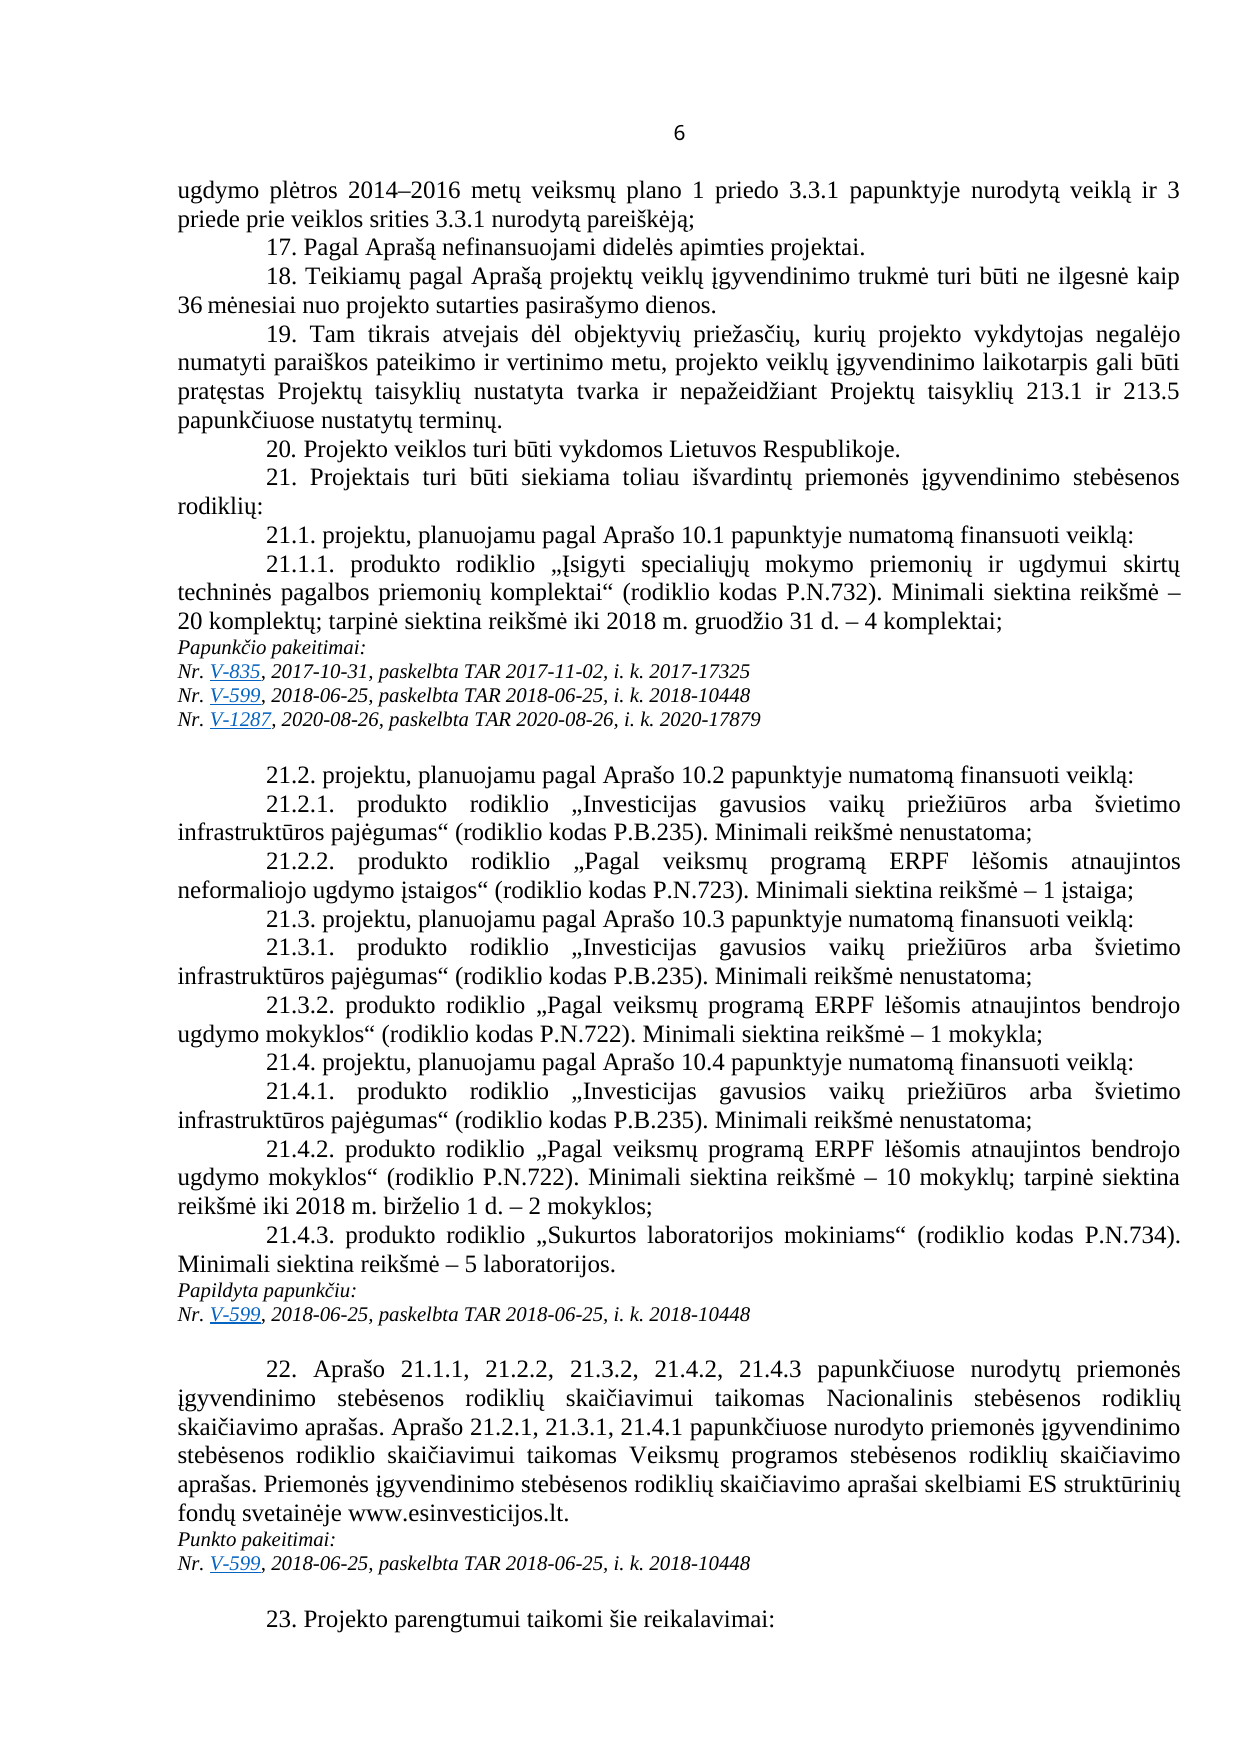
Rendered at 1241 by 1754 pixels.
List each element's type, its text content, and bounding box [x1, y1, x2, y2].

text 21.3. projektu, planuojamu pagal Aprašo 10.3 papunktyje numatomą finansuoti veiklą: [177, 904, 1181, 932]
text 19. Tam tikrais atvejais dėl objektyvių priežasčių, kurių projekto vykdytojas negalėjo numatyti paraiškos pateikimo ir vertinimo metu, projekto veiklų įgyvendinimo laikotarpis gali būti pratęstas Projektų taisyklių nustatyta tvarka ir nepažeidžiant Projektų taisyklių 213.1 ir 213.5 papunkčiuose nustatytų terminų. [177, 319, 1181, 434]
text 22. Aprašo 21.1.1, 21.2.2, 21.3.2, 21.4.2, 21.4.3 papunkčiuose nurodytų priemonės įgyvendinimo stebėsenos rodiklių skaičiavimui taikomas Nacionalinis stebėsenos rodiklių skaičiavimo aprašas. Aprašo 21.2.1, 21.3.1, 21.4.1 papunkčiuose nurodyto priemonės įgyvendinimo stebėsenos rodiklio skaičiavimui taikomas Veiksmų programos stebėsenos rodiklių skaičiavimo aprašas. Priemonės įgyvendinimo stebėsenos rodiklių skaičiavimo aprašai skelbiami ES struktūrinių fondų svetainėje www.esinvesticijos.lt. [177, 1354, 1181, 1527]
text 21.2.1. produkto rodiklio „Investicijas gavusios vaikų priežiūros arba švietimo infrastruktūros pajėgumas“ (rodiklio kodas P.B.235). Minimali reikšmė nenustatoma; [177, 789, 1181, 846]
text 21.1. projektu, planuojamu pagal Aprašo 10.1 papunktyje numatomą finansuoti veiklą: [177, 520, 1181, 549]
text Nr. V-599, 2018-06-25, paskelbta TAR 2018-06-25, i. k. 2018-10448 [177, 1551, 1181, 1575]
text Papildyta papunkčiu: [177, 1277, 1181, 1302]
text Papunkčio pakeitimai: [177, 635, 1181, 659]
text 21.4.1. produkto rodiklio „Investicijas gavusios vaikų priežiūros arba švietimo infrastruktūros pajėgumas“ (rodiklio kodas P.B.235). Minimali reikšmė nenustatoma; [177, 1076, 1181, 1134]
text 21.1.1. produkto rodiklio „Įsigyti specialiųjų mokymo priemonių ir ugdymui skirtų techninės pagalbos priemonių komplektai“ (rodiklio kodas P.N.732). Minimali siektina reikšmė – 20 komplektų; tarpinė siektina reikšmė iki 2018 m. gruodžio 31 d. – 4 komplektai; [177, 549, 1181, 635]
text 18. Teikiamų pagal Aprašą projektų veiklų įgyvendinimo trukmė turi būti ne ilgesnė kaip 36 mėnesiai nuo projekto sutarties pasirašymo dienos. [177, 261, 1181, 319]
text 21.3.2. produkto rodiklio „Pagal veiksmų programą ERPF lėšomis atnaujintos bendrojo ugdymo mokyklos“ (rodiklio kodas P.N.722). Minimali siektina reikšmė – 1 mokykla; [177, 990, 1181, 1047]
text 21.2. projektu, planuojamu pagal Aprašo 10.2 papunktyje numatomą finansuoti veiklą: [177, 760, 1181, 789]
text 21.4. projektu, planuojamu pagal Aprašo 10.4 papunktyje numatomą finansuoti veiklą: [177, 1047, 1181, 1076]
text Nr. V-599, 2018-06-25, paskelbta TAR 2018-06-25, i. k. 2018-10448 [177, 1302, 1181, 1326]
text Nr. V-599, 2018-06-25, paskelbta TAR 2018-06-25, i. k. 2018-10448 [177, 683, 1181, 707]
text 21.4.2. produkto rodiklio „Pagal veiksmų programą ERPF lėšomis atnaujintos bendrojo ugdymo mokyklos“ (rodiklio P.N.722). Minimali siektina reikšmė – 10 mokyklų; tarpinė siektina reikšmė iki 2018 m. birželio 1 d. – 2 mokyklos; [177, 1134, 1181, 1220]
text ugdymo plėtros 2014–2016 metų veiksmų plano 1 priedo 3.3.1 papunktyje nurodytą veiklą ir 3 priede prie veiklos srities 3.3.1 nurodytą pareiškėją; [177, 175, 1181, 232]
text Nr. V-835, 2017-10-31, paskelbta TAR 2017-11-02, i. k. 2017-17325 [177, 659, 1181, 683]
text Punkto pakeitimai: [177, 1527, 1181, 1551]
text 20. Projekto veiklos turi būti vykdomos Lietuvos Respublikoje. [177, 434, 1181, 462]
text 21.2.2. produkto rodiklio „Pagal veiksmų programą ERPF lėšomis atnaujintos neformaliojo ugdymo įstaigos“ (rodiklio kodas P.N.723). Minimali siektina reikšmė – 1 įstaiga; [177, 846, 1181, 904]
text 21. Projektais turi būti siekiama toliau išvardintų priemonės įgyvendinimo stebėsenos rodiklių: [177, 462, 1181, 520]
text 21.3.1. produkto rodiklio „Investicijas gavusios vaikų priežiūros arba švietimo infrastruktūros pajėgumas“ (rodiklio kodas P.B.235). Minimali reikšmė nenustatoma; [177, 932, 1181, 990]
text 23. Projekto parengtumui taikomi šie reikalavimai: [177, 1604, 1181, 1632]
text 17. Pagal Aprašą nefinansuojami didelės apimties projektai. [177, 232, 1181, 261]
text Nr. V-1287, 2020-08-26, paskelbta TAR 2020-08-26, i. k. 2020-17879 [177, 707, 1181, 731]
text 21.4.3. produkto rodiklio „Sukurtos laboratorijos mokiniams“ (rodiklio kodas P.N.734). Minimali siektina reikšmė – 5 laboratorijos. [177, 1220, 1181, 1277]
